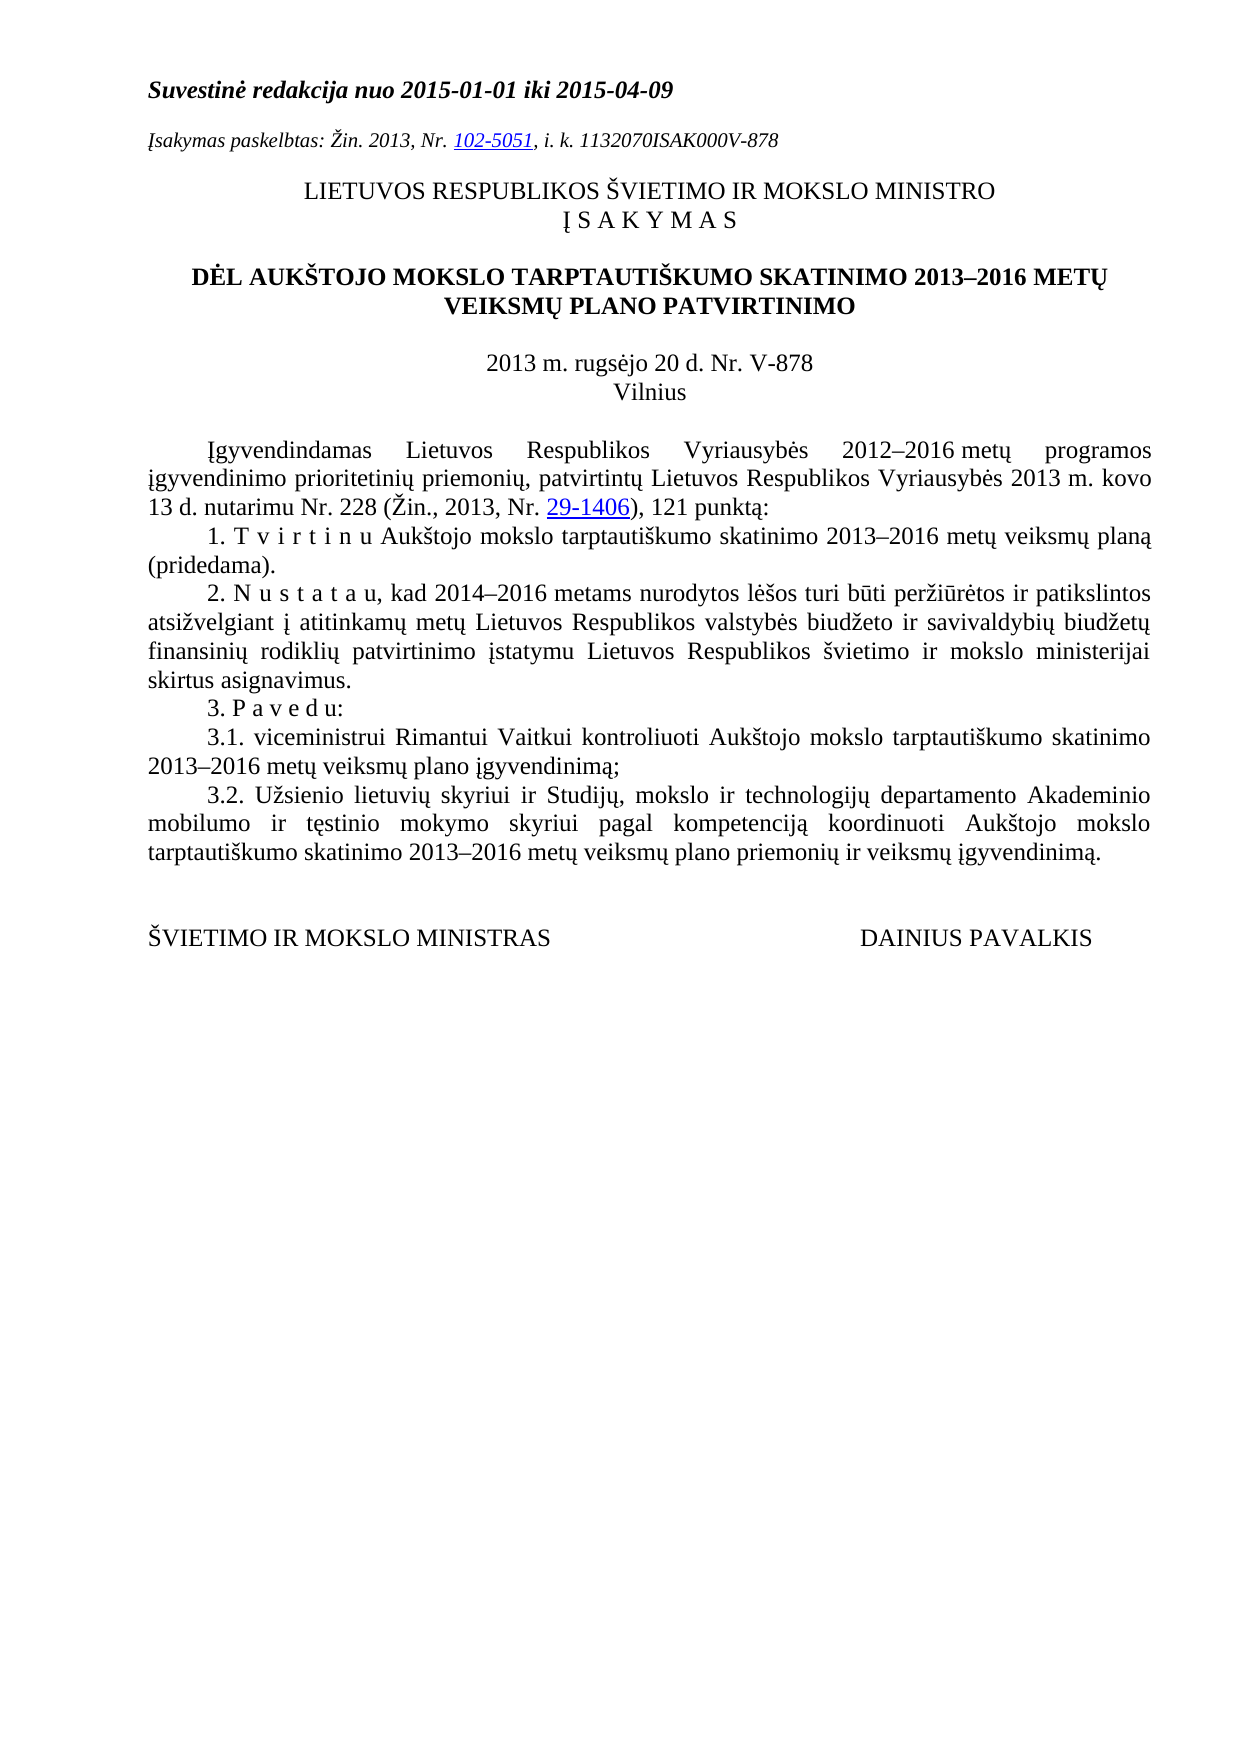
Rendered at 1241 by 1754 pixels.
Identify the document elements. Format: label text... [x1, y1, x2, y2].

text 1. T v i r t i n u Aukštojo mokslo tarptautiškumo skatinimo 2013–2016 metų veiksmų planą (pridedama). [148, 521, 1152, 578]
text 2013 m. rugsėjo 20 d. Nr. V-878 [148, 348, 1152, 377]
text Į S A K Y M A S [148, 205, 1152, 233]
text Vilnius [148, 377, 1152, 406]
text 3. P a v e d u: [148, 693, 1152, 722]
text 2. N u s t a t a u, kad 2014–2016 metams nurodytos lėšos turi būti peržiūrėtos ir patikslintos atsižvelgiant į atitinkamų metų Lietuvos Respublikos valstybės biudžeto ir savivaldybių biudžetų finansinių rodiklių patvirtinimo įstatymu Lietuvos Respublikos švietimo ir mokslo ministerijai skirtus asignavimus. [148, 578, 1152, 693]
text Suvestinė redakcija nuo 2015-01-01 iki 2015-04-09 [148, 75, 1152, 104]
text Įsakymas paskelbtas: Žin. 2013, Nr. 102-5051, i. k. 1132070ISAK000V-878 [148, 128, 1152, 152]
text Švietimo ir mokslo ministras Dainius Pavalkis [148, 923, 1152, 952]
text Įgyvendindamas Lietuvos Respublikos Vyriausybės 2012–2016 metų programos įgyvendinimo prioritetinių priemonių, patvirtintų Lietuvos Respublikos Vyriausybės 2013 m. kovo 13 d. nutarimu Nr. 228 (Žin., 2013, Nr. 29-1406), 121 punktą: [148, 435, 1152, 521]
text LIETUVOS RESPUBLIKOS ŠVIETIMO IR MOKSLO MINISTRO [148, 176, 1152, 205]
text DĖL AUKŠTOJO MOKSLO TARPTAUTIŠKUMO SKATINIMO 2013–2016 METŲ VEIKSMŲ PLANO PATVIRTINIMO [148, 262, 1152, 320]
text 3.1. viceministrui Rimantui Vaitkui kontroliuoti Aukštojo mokslo tarptautiškumo skatinimo 2013–2016 metų veiksmų plano įgyvendinimą; [148, 722, 1152, 780]
text 3.2. Užsienio lietuvių skyriui ir Studijų, mokslo ir technologijų departamento Akademinio mobilumo ir tęstinio mokymo skyriui pagal kompetenciją koordinuoti Aukštojo mokslo tarptautiškumo skatinimo 2013–2016 metų veiksmų plano priemonių ir veiksmų įgyvendinimą. [148, 780, 1152, 866]
